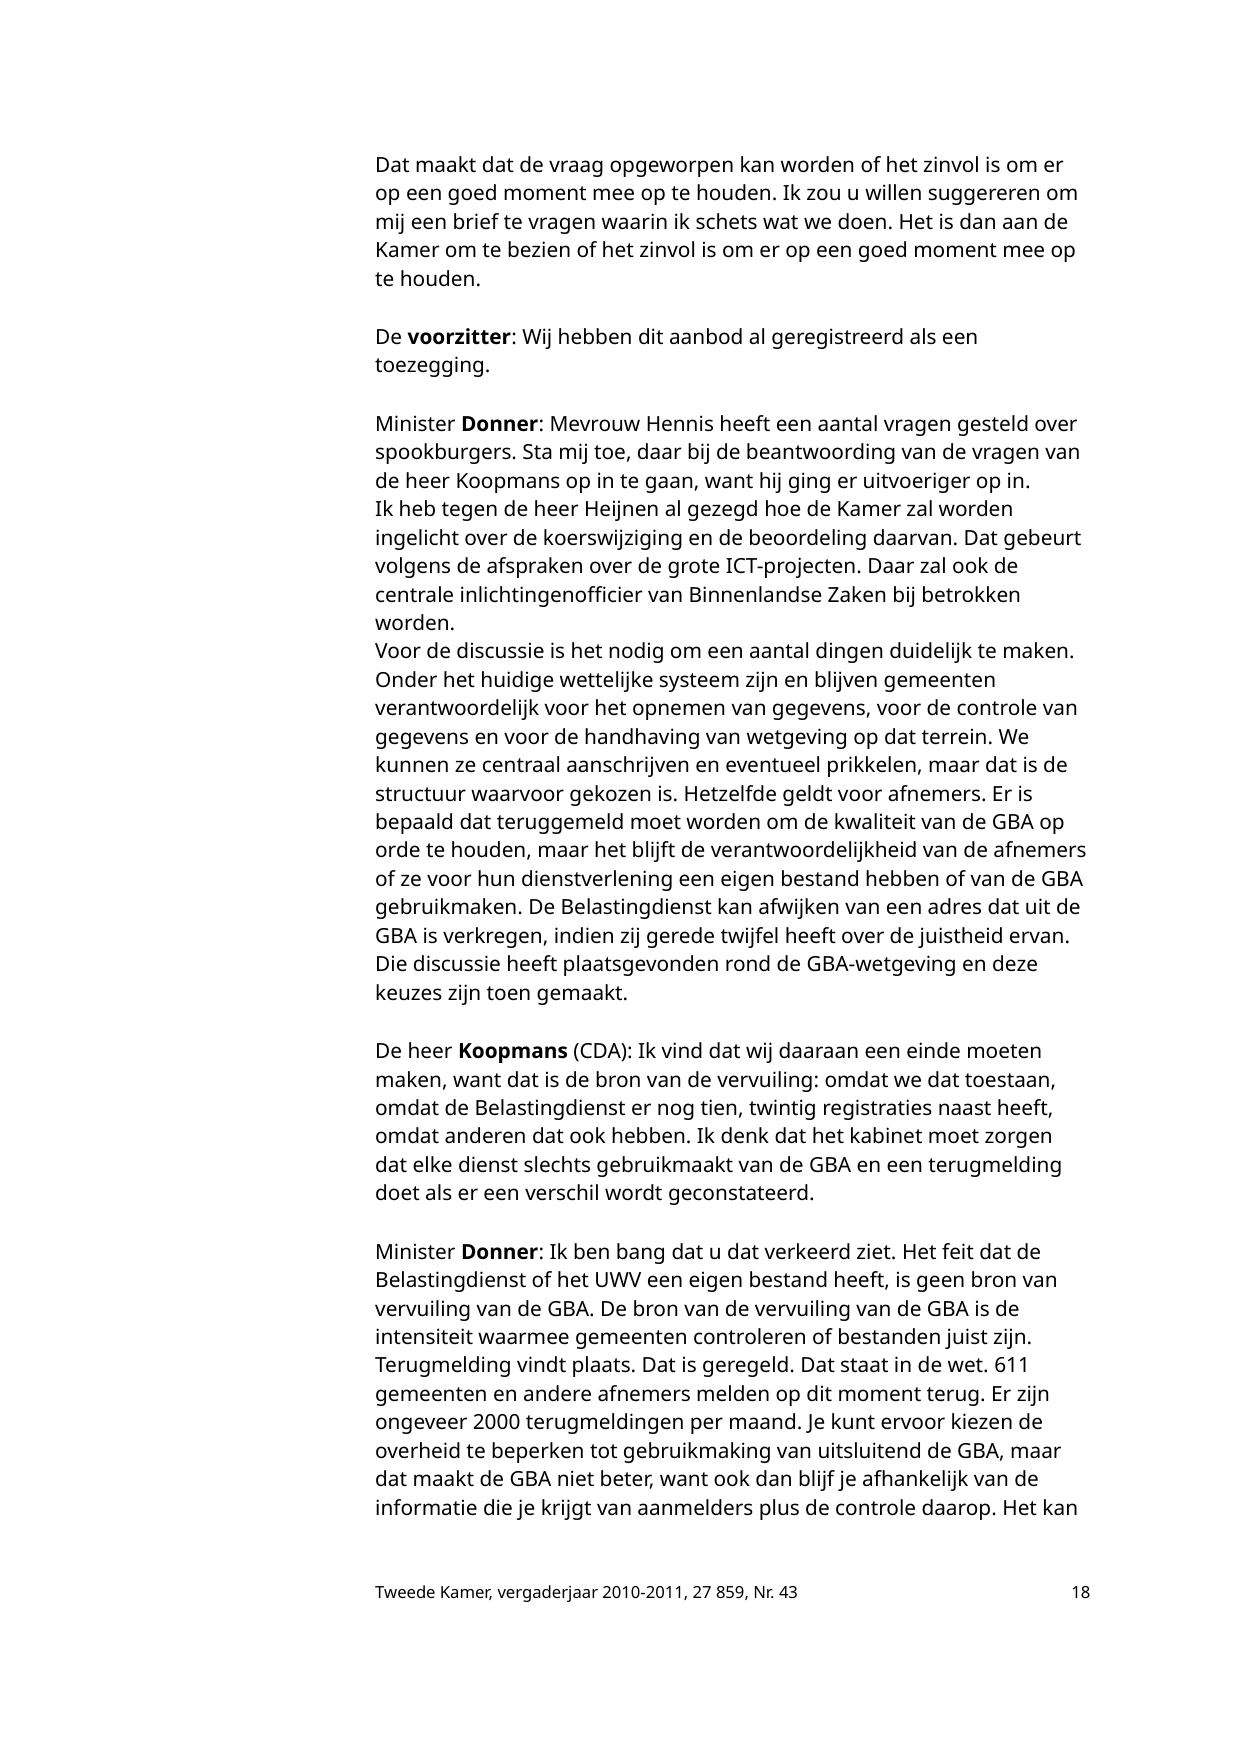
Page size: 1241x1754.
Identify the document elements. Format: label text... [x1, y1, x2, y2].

text Voor de discussie is het nodig om een aantal dingen duidelijk te maken. Onder het huidige wettelijke systeem zijn en blijven gemeenten verantwoordelijk voor het opnemen van gegevens, voor de controle van gegevens en voor de handhaving van wetgeving op dat terrein. We kunnen ze centraal aanschrijven en eventueel prikkelen, maar dat is de structuur waarvoor gekozen is. Hetzelfde geldt voor afnemers. Er is bepaald dat teruggemeld moet worden om de kwaliteit van de GBA op orde te houden, maar het blijft de verantwoordelijkheid van de afnemers of ze voor hun dienstverlening een eigen bestand hebben of van de GBA gebruikmaken. De Belastingdienst kan afwijken van een adres dat uit de GBA is verkregen, indien zij gerede twijfel heeft over de juistheid ervan. Die discussie heeft plaatsgevonden rond de GBA-wetgeving en deze keuzes zijn toen gemaakt. [375, 637, 1090, 1006]
text De heer Koopmans (CDA): Ik vind dat wij daaraan een einde moeten maken, want dat is de bron van de vervuiling: omdat we dat toestaan, omdat de Belastingdienst er nog tien, twintig registraties naast heeft, omdat anderen dat ook hebben. Ik denk dat het kabinet moet zorgen dat elke dienst slechts gebruikmaakt van de GBA en een terugmelding doet als er een verschil wordt geconstateerd. [375, 1036, 1090, 1207]
text Dat maakt dat de vraag opgeworpen kan worden of het zinvol is om er op een goed moment mee op te houden. Ik zou u willen suggereren om mij een brief te vragen waarin ik schets wat we doen. Het is dan aan de Kamer om te bezien of het zinvol is om er op een goed moment mee op te houden. [375, 150, 1090, 292]
text Minister Donner: Ik ben bang dat u dat verkeerd ziet. Het feit dat de Belastingdienst of het UWV een eigen bestand heeft, is geen bron van vervuiling van de GBA. De bron van de vervuiling van de GBA is de intensiteit waarmee gemeenten controleren of bestanden juist zijn. Terugmelding vindt plaats. Dat is geregeld. Dat staat in de wet. 611 gemeenten en andere afnemers melden op dit moment terug. Er zijn ongeveer 2000 terugmeldingen per maand. Je kunt ervoor kiezen de overheid te beperken tot gebruikmaking van uitsluitend de GBA, maar dat maakt de GBA niet beter, want ook dan blijf je afhankelijk van de informatie die je krijgt van aanmelders plus de controle daarop. Het kan [375, 1237, 1090, 1521]
text Minister Donner: Mevrouw Hennis heeft een aantal vragen gesteld over spookburgers. Sta mij toe, daar bij de beantwoording van de vragen van de heer Koopmans op in te gaan, want hij ging er uitvoeriger op in. [375, 409, 1090, 494]
text Ik heb tegen de heer Heijnen al gezegd hoe de Kamer zal worden ingelicht over de koerswijziging en de beoordeling daarvan. Dat gebeurt volgens de afspraken over de grote ICT-projecten. Daar zal ook de centrale inlichtingenofficier van Binnenlandse Zaken bij betrokken worden. [375, 494, 1090, 637]
text De voorzitter: Wij hebben dit aanbod al geregistreerd als een toezegging. [375, 322, 1090, 379]
